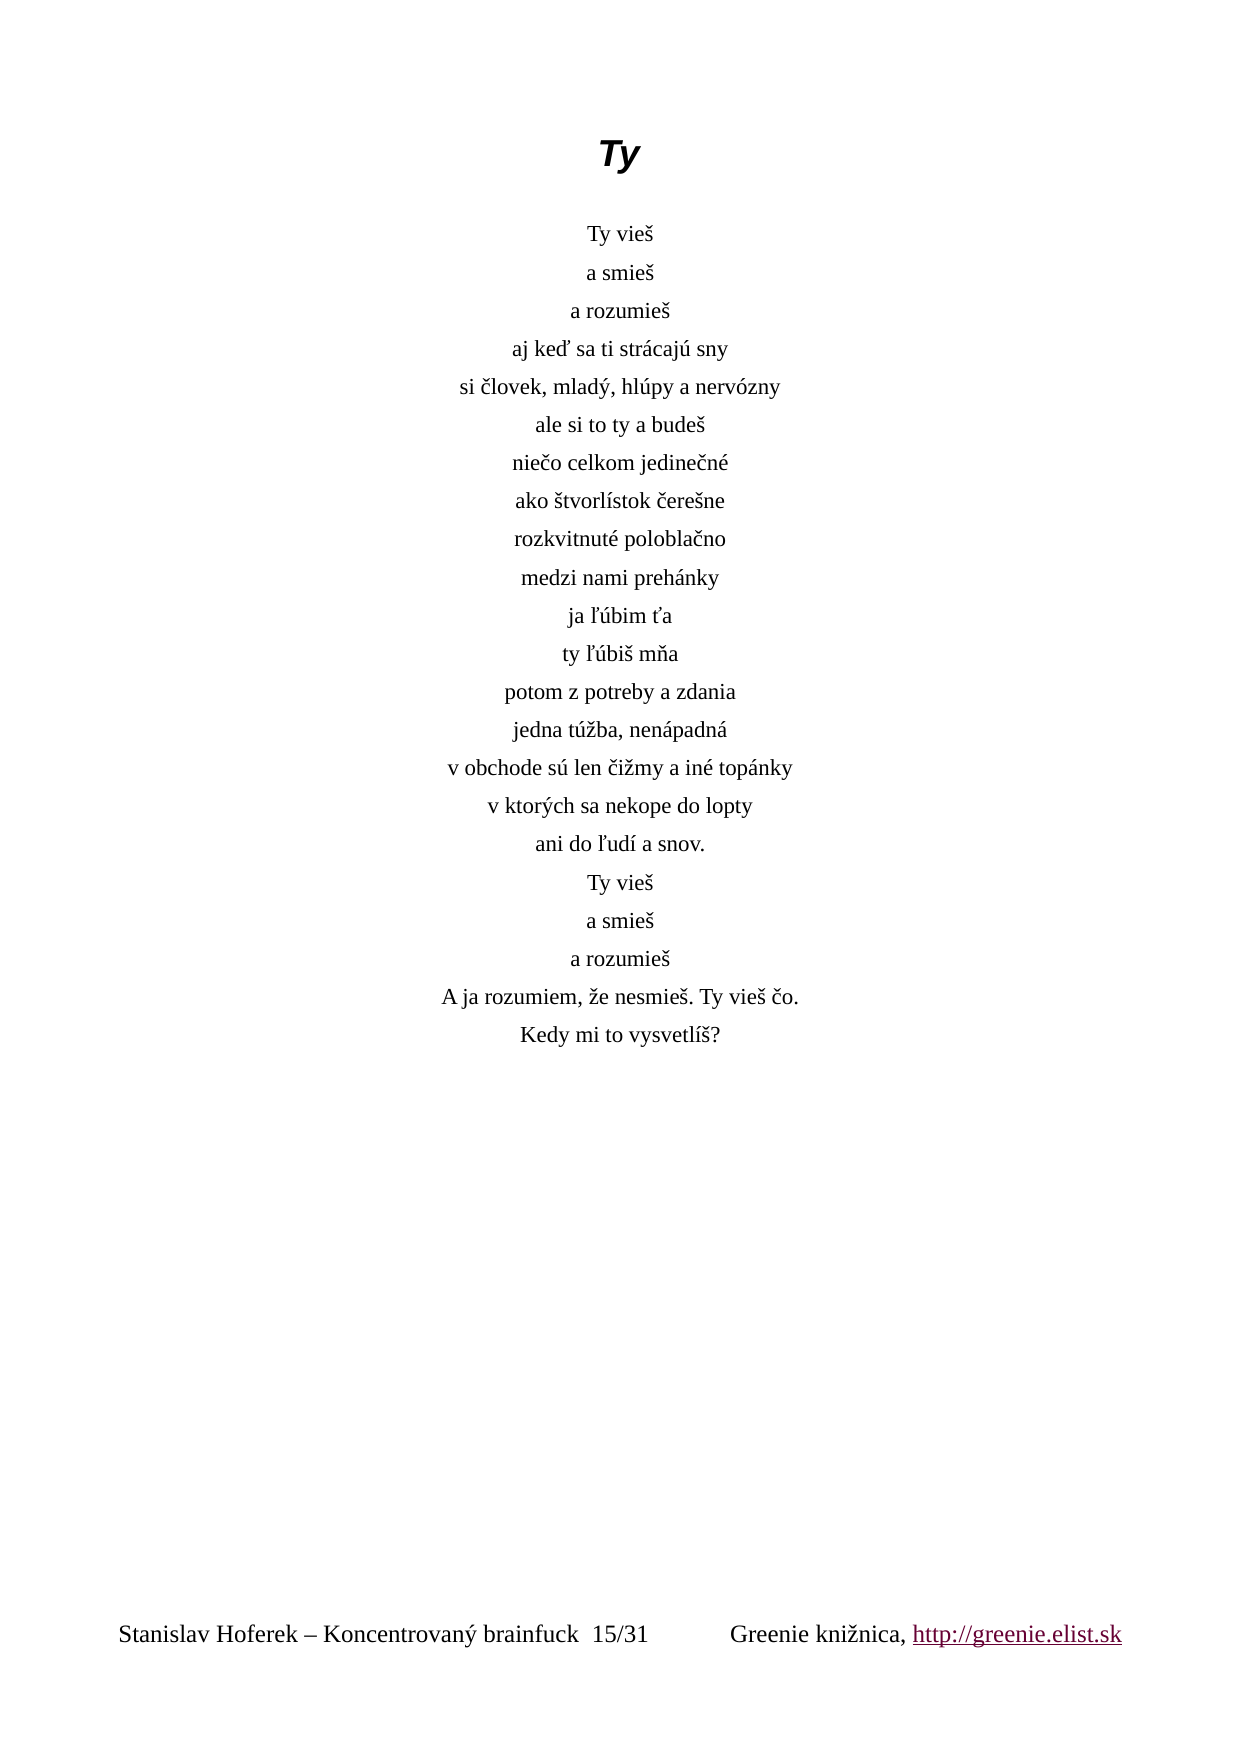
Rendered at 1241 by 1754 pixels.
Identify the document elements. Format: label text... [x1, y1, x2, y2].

text jedna túžba, nenápadná [106, 716, 1134, 742]
text medzi nami prehánky [106, 564, 1134, 590]
text Ty vieš [106, 869, 1134, 895]
text a smieš [106, 259, 1134, 285]
text a rozumieš [106, 945, 1134, 971]
text ty ľúbiš mňa [106, 640, 1134, 666]
text si človek, mladý, hlúpy a nervózny [106, 373, 1134, 399]
text ja ľúbim ťa [106, 602, 1134, 628]
text potom z potreby a zdania [106, 678, 1134, 704]
text v obchode sú len čižmy a iné topánky [106, 754, 1134, 781]
subtitle Ty [106, 131, 1134, 174]
text A ja rozumiem, že nesmieš. Ty vieš čo. [106, 983, 1134, 1009]
text niečo celkom jedinečné [106, 449, 1134, 476]
text Kedy mi to vysvetlíš? [106, 1021, 1134, 1047]
text ani do ľudí a snov. [106, 831, 1134, 857]
text a rozumieš [106, 297, 1134, 323]
text a smieš [106, 907, 1134, 933]
text v ktorých sa nekope do lopty [106, 792, 1134, 819]
text ale si to ty a budeš [106, 411, 1134, 437]
text rozkvitnuté poloblačno [106, 526, 1134, 552]
text ako štvorlístok čerešne [106, 487, 1134, 514]
text aj keď sa ti strácajú sny [106, 335, 1134, 361]
text Ty vieš [106, 221, 1134, 247]
